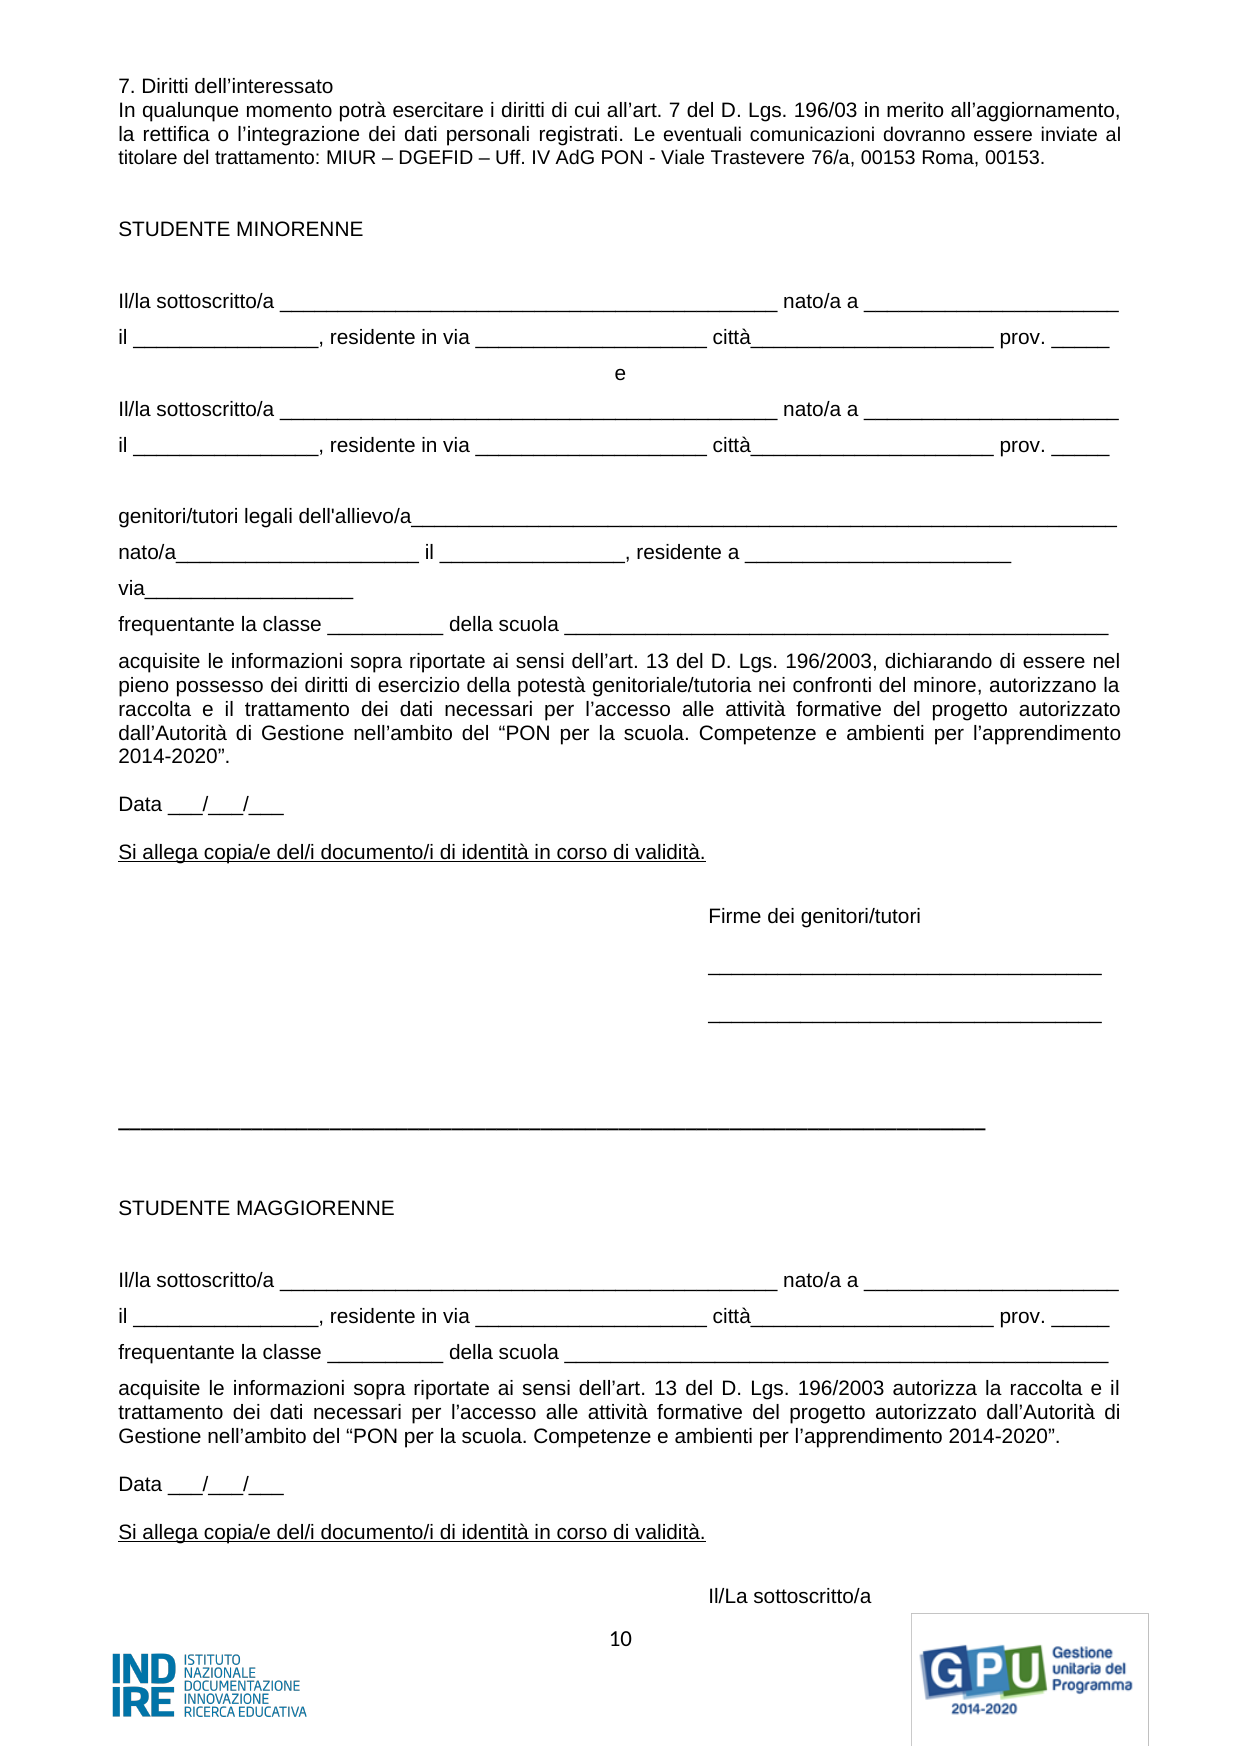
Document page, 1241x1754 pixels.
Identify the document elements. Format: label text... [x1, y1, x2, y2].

text Si allega copia/e del/i documento/i di identità in corso di validità. [118, 1520, 1122, 1544]
text __________________________________ [118, 952, 1122, 976]
text genitori/tutori legali dell'allievo/a_____________________________________________________________ [118, 504, 1122, 528]
text Il/la sottoscritto/a ___________________________________________ nato/a a ______________________ [118, 1268, 1122, 1292]
text In qualunque momento potrà esercitare i diritti di cui all’art. 7 del D. Lgs. 196/03 in merito all’aggiornamento, la rettifica o l’integrazione dei dati personali registrati. Le eventuali comunicazioni dovranno essere inviate al titolare del trattamento: MIUR – DGEFID – Uff. IV AdG PON - Viale Trastevere 76/a, 00153 Roma, 00153. [118, 98, 1122, 168]
text il ________________, residente in via ____________________ città_____________________ prov. _____ [118, 324, 1122, 348]
text nato/a_____________________ il ________________, residente a _______________________ via__________________ [118, 540, 1122, 600]
text __________________________________ [634, 1000, 1122, 1024]
text Si allega copia/e del/i documento/i di identità in corso di validità. [118, 840, 1122, 864]
text frequentante la classe __________ della scuola _______________________________________________ [118, 612, 1122, 636]
text STUDENTE MAGGIORENNE [118, 1196, 1122, 1220]
text Data ___/___/___ [118, 792, 1122, 816]
text acquisite le informazioni sopra riportate ai sensi dell’art. 13 del D. Lgs. 196/2003 autorizza la raccolta e il trattamento dei dati necessari per l’accesso alle attività formative del progetto autorizzato dall’Autorità di Gestione nell’ambito del “PON per la scuola. Competenze e ambienti per l’apprendimento 2014-2020”. [118, 1376, 1122, 1448]
text il ________________, residente in via ____________________ città_____________________ prov. _____ [118, 432, 1122, 456]
text Il/la sottoscritto/a ___________________________________________ nato/a a ______________________ [118, 396, 1122, 420]
text Firme dei genitori/tutori [118, 904, 1122, 928]
text frequentante la classe __________ della scuola _______________________________________________ [118, 1340, 1122, 1364]
text STUDENTE MINORENNE [118, 217, 1122, 241]
text il ________________, residente in via ____________________ città_____________________ prov. _____ [118, 1304, 1122, 1328]
text acquisite le informazioni sopra riportate ai sensi dell’art. 13 del D. Lgs. 196/2003, dichiarando di essere nel pieno possesso dei diritti di esercizio della potestà genitoriale/tutoria nei confronti del minore, autorizzano la raccolta e il trattamento dei dati necessari per l’accesso alle attività formative del progetto autorizzato dall’Autorità di Gestione nell’ambito del “PON per la scuola. Competenze e ambienti per l’apprendimento 2014-2020”. [118, 648, 1122, 768]
text ______________________________________________________________________________ [118, 1097, 1122, 1134]
text Data ___/___/___ [118, 1472, 1122, 1496]
text 7. Diritti dell’interessato [118, 74, 1122, 98]
text e [118, 361, 1122, 384]
text Il/La sottoscritto/a [118, 1584, 1122, 1608]
text Il/la sottoscritto/a ___________________________________________ nato/a a ______________________ [118, 289, 1122, 313]
